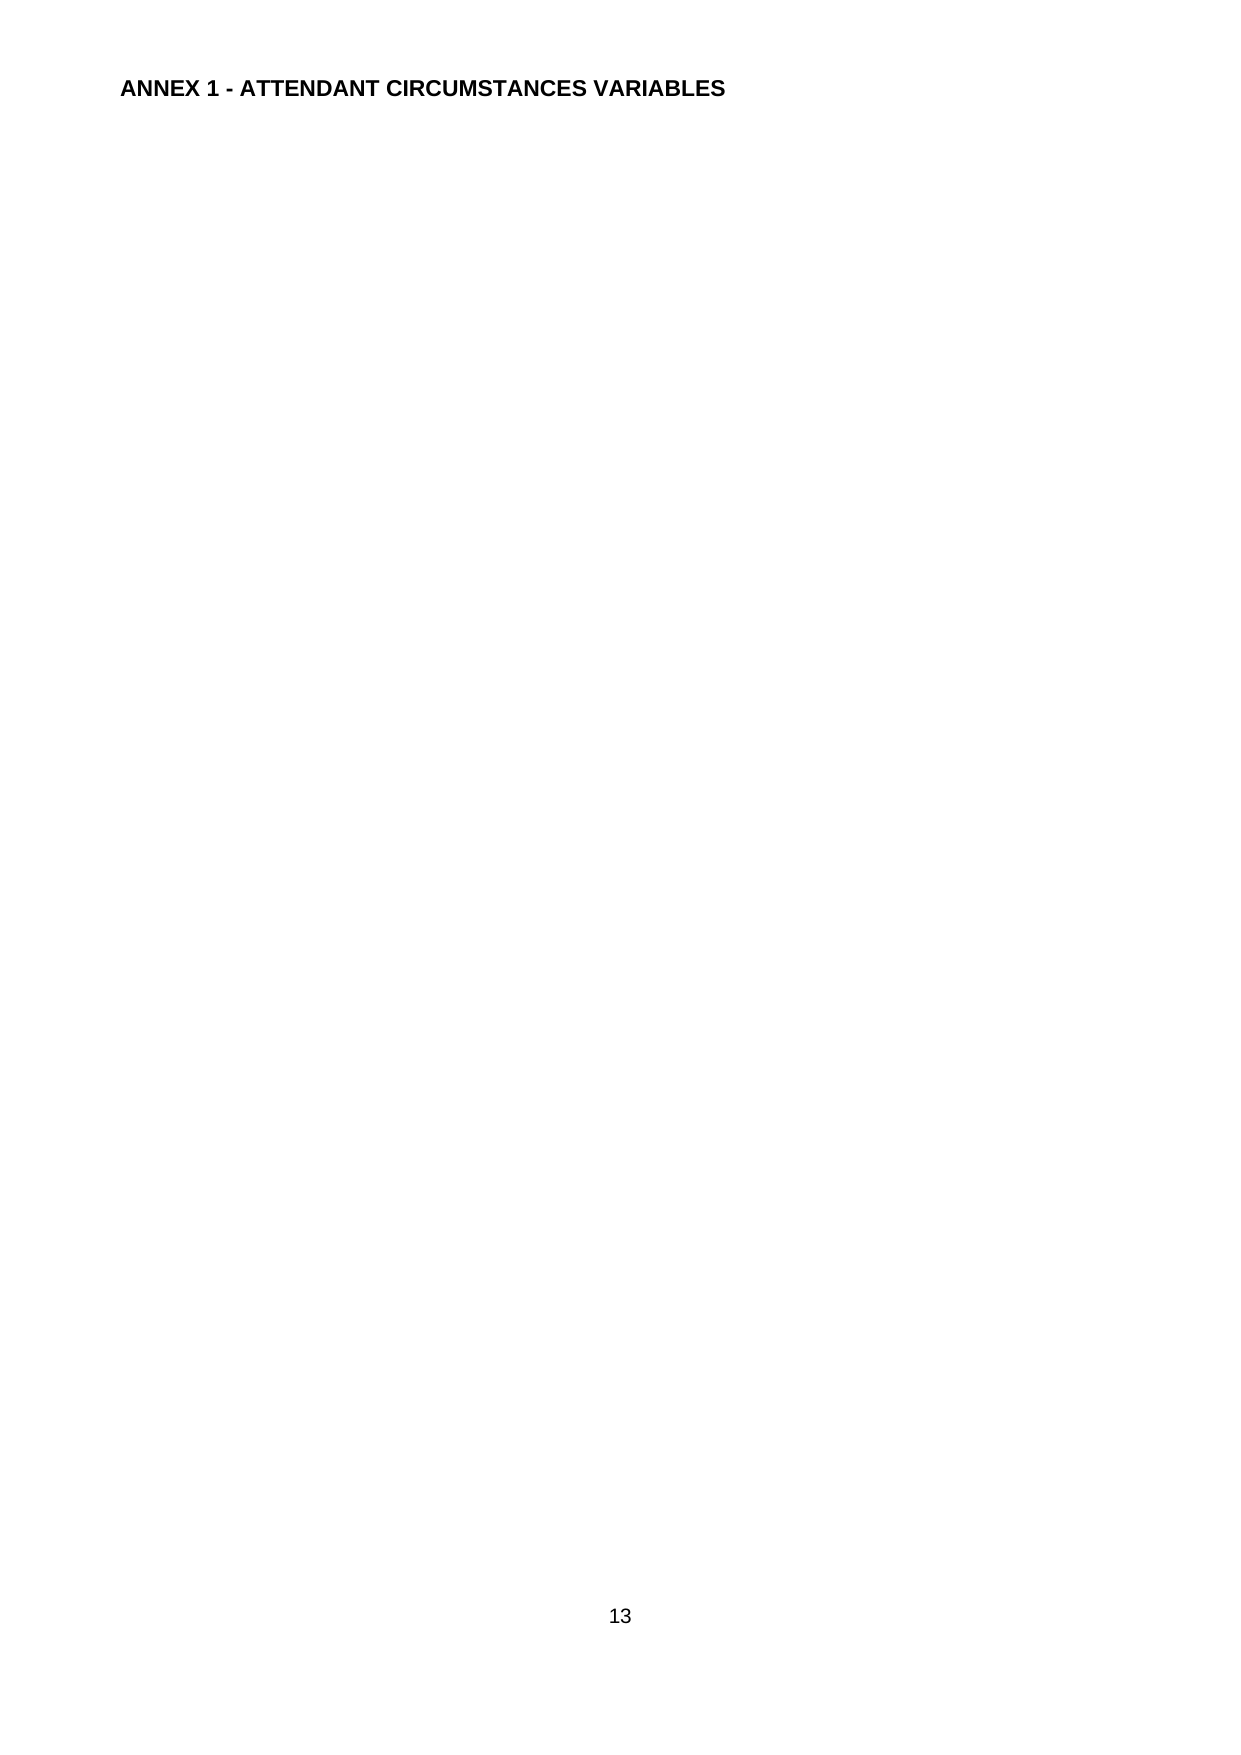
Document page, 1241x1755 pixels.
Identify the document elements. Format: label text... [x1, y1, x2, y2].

text ANNEX 1 - ATTENDANT CIRCUMSTANCES VARIABLES [120, 75, 1120, 101]
